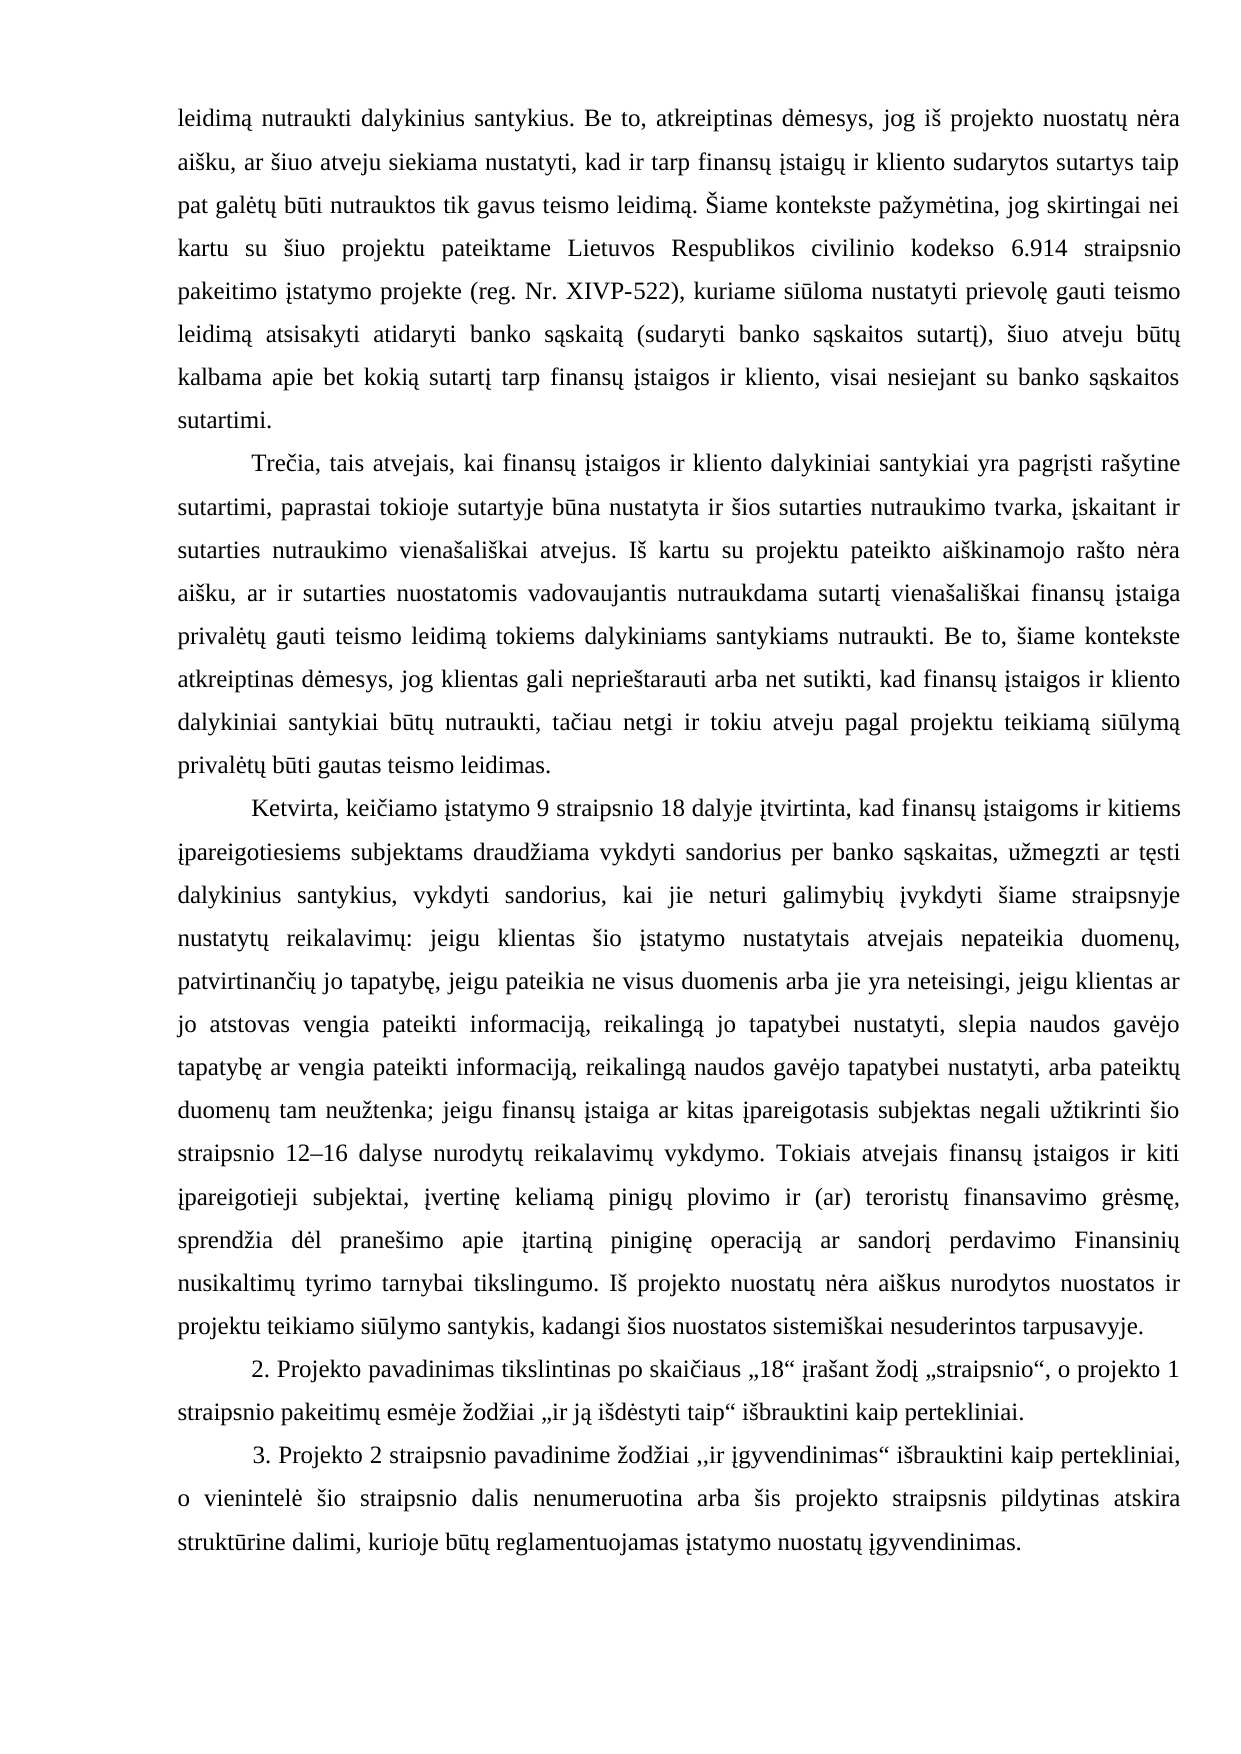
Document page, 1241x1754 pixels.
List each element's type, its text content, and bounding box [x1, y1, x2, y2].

list 2. Projekto pavadinimas tikslintinas po skaičiaus „18“ įrašant žodį „straipsnio“, o projekto 1 straipsnio pakeitimų esmėje žodžiai „ir ją išdėstyti taip“ išbrauktini kaip pertekliniai. [177, 1354, 1181, 1426]
list leidimą nutraukti dalykinius santykius. Be to, atkreiptinas dėmesys, jog iš projekto nuostatų nėra aišku, ar šiuo atveju siekiama nustatyti, kad ir tarp finansų įstaigų ir kliento sudarytos sutartys taip pat galėtų būti nutrauktos tik gavus teismo leidimą. Šiame kontekste pažymėtina, jog skirtingai nei kartu su šiuo projektu pateiktame Lietuvos Respublikos civilinio kodekso 6.914 straipsnio pakeitimo įstatymo projekte (reg. Nr. XIVP-522), kuriame siūloma nustatyti prievolę gauti teismo leidimą atsisakyti atidaryti banko sąskaitą (sudaryti banko sąskaitos sutartį), šiuo atveju būtų kalbama apie bet kokią sutartį tarp finansų įstaigos ir kliento, visai nesiejant su banko sąskaitos sutartimi. [177, 103, 1181, 434]
list Trečia, tais atvejais, kai finansų įstaigos ir kliento dalykiniai santykiai yra pagrįsti rašytine sutartimi, paprastai tokioje sutartyje būna nustatyta ir šios sutarties nutraukimo tvarka, įskaitant ir sutarties nutraukimo vienašališkai atvejus. Iš kartu su projektu pateikto aiškinamojo rašto nėra aišku, ar ir sutarties nuostatomis vadovaujantis nutraukdama sutartį vienašališkai finansų įstaiga privalėtų gauti teismo leidimą tokiems dalykiniams santykiams nutraukti. Be to, šiame kontekste atkreiptinas dėmesys, jog klientas gali neprieštarauti arba net sutikti, kad finansų įstaigos ir kliento dalykiniai santykiai būtų nutraukti, tačiau netgi ir tokiu atveju pagal projektu teikiamą siūlymą privalėtų būti gautas teismo leidimas. [177, 448, 1181, 779]
text 3. Projekto 2 straipsnio pavadinime žodžiai ,,ir įgyvendinimas“ išbrauktini kaip pertekliniai, o vienintelė šio straipsnio dalis nenumeruotina arba šis projekto straipsnis pildytinas atskira struktūrine dalimi, kurioje būtų reglamentuojamas įstatymo nuostatų įgyvendinimas. [177, 1440, 1181, 1555]
list Ketvirta, keičiamo įstatymo 9 straipsnio 18 dalyje įtvirtinta, kad finansų įstaigoms ir kitiems įpareigotiesiems subjektams draudžiama vykdyti sandorius per banko sąskaitas, užmegzti ar tęsti dalykinius santykius, vykdyti sandorius, kai jie neturi galimybių įvykdyti šiame straipsnyje nustatytų reikalavimų: jeigu klientas šio įstatymo nustatytais atvejais nepateikia duomenų, patvirtinančių jo tapatybę, jeigu pateikia ne visus duomenis arba jie yra neteisingi, jeigu klientas ar jo atstovas vengia pateikti informaciją, reikalingą jo tapatybei nustatyti, slepia naudos gavėjo tapatybę ar vengia pateikti informaciją, reikalingą naudos gavėjo tapatybei nustatyti, arba pateiktų duomenų tam neužtenka; jeigu finansų įstaiga ar kitas įpareigotasis subjektas negali užtikrinti šio straipsnio 12–16 dalyse nurodytų reikalavimų vykdymo. Tokiais atvejais finansų įstaigos ir kiti įpareigotieji subjektai, įvertinę keliamą pinigų plovimo ir (ar) teroristų finansavimo grėsmę, sprendžia dėl pranešimo apie įtartiną piniginę operaciją ar sandorį perdavimo Finansinių nusikaltimų tyrimo tarnybai tikslingumo. Iš projekto nuostatų nėra aiškus nurodytos nuostatos ir projektu teikiamo siūlymo santykis, kadangi šios nuostatos sistemiškai nesuderintos tarpusavyje. [177, 793, 1181, 1340]
